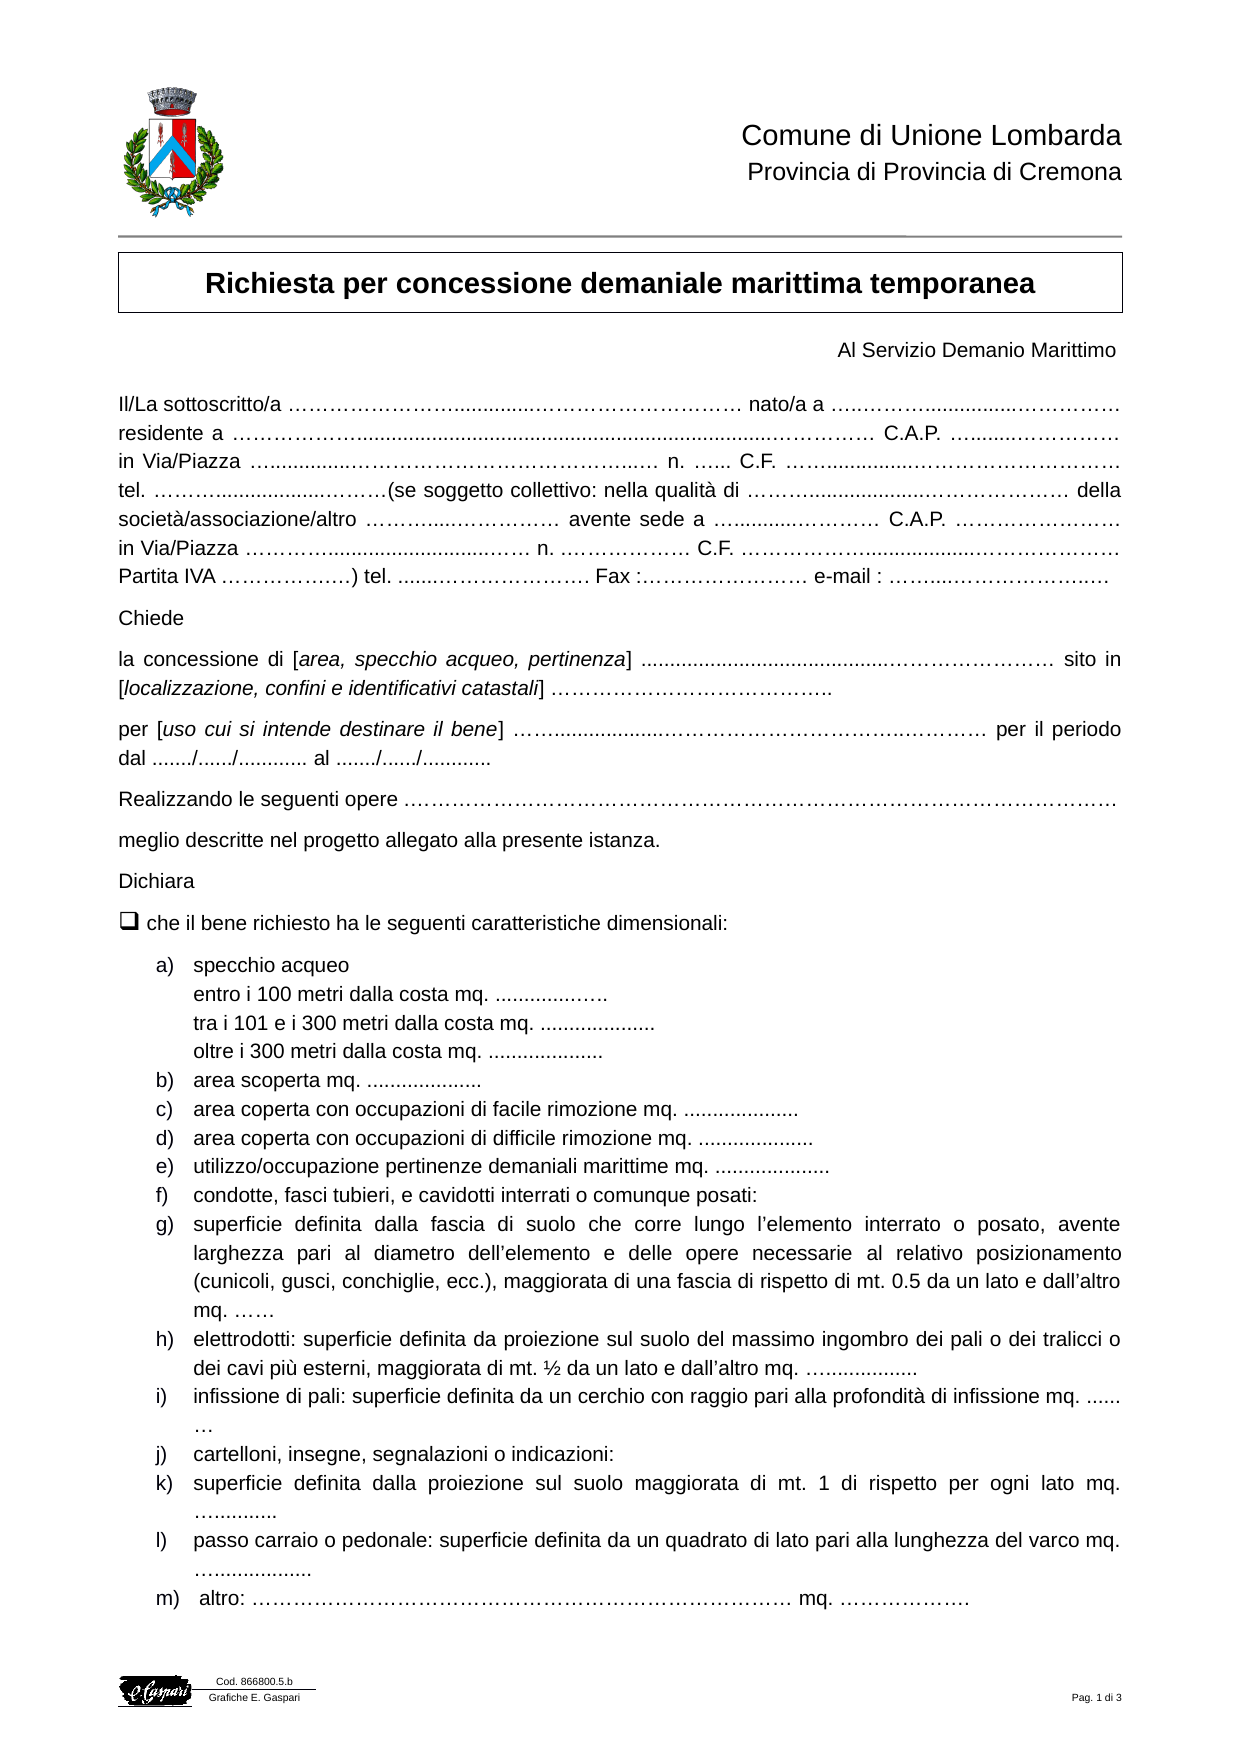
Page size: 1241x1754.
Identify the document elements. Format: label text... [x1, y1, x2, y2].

list area scoperta mq. .................... [156, 1068, 1122, 1092]
list cartelloni, insegne, segnalazioni o indicazioni: [156, 1442, 1122, 1466]
list tra i 101 e i 300 metri dalla costa mq. .................... [193, 1010, 1122, 1034]
picture [122, 87, 224, 219]
list infissione di pali: superficie definita da un cerchio con raggio pari alla profondità di infissione mq. ......… [156, 1384, 1122, 1437]
text Al Servizio Demanio Marittimo [118, 338, 1122, 362]
text Comune di Unione Lombarda [224, 118, 1122, 152]
list passo carraio o pedonale: superficie definita da un quadrato di lato pari alla lunghezza del varco mq. …................. [156, 1528, 1122, 1581]
text Chiede [118, 605, 1122, 629]
text la concessione di [area, specchio acqueo, pertinenza] ...........................................…………………… sito in [localizzazione, confini e identificativi catastali] ………………………………….. [118, 647, 1122, 699]
text Il/La sottoscritto/a ……………………..............………………………… nato/a a …..………................…………… residente a ………………........................................................................…………… C.A.P. …........…………… in Via/Piazza …..............…………………………………...… n. …... C.F. ……...............………………………… tel. ………...................………(se soggetto collettivo: nella qualità di ………....................………………… della società/associazione/altro ……….....…………… avente sede a …...........………… C.A.P. …………………… in Via/Piazza …………............................…… n. .……………… C.F. ………………...................………………… Partita IVA …………….…) tel. .......…………………. Fax :…………………… e-mail : ……....………………..… [118, 392, 1122, 588]
list superficie definita dalla proiezione sul suolo maggiorata di mt. 1 di rispetto per ogni lato mq. …........... [156, 1470, 1122, 1523]
list oltre i 300 metri dalla costa mq. .................... [193, 1039, 1122, 1063]
list entro i 100 metri dalla costa mq. ..............….. [193, 982, 1122, 1006]
list condotte, fasci tubieri, e cavidotti interrati o comunque posati: [156, 1183, 1122, 1207]
text Provincia di Provincia di Cremona [224, 157, 1122, 185]
list altro: …………………………………………………………………… mq. ………………. [156, 1585, 1122, 1609]
list area coperta con occupazioni di difficile rimozione mq. .................... [156, 1125, 1122, 1149]
text meglio descritte nel progetto allegato alla presente istanza. [118, 828, 1122, 852]
text per [uso cui si intende destinare il bene] ……...................……………………………..………… per il periodo dal ......./....../............ al ......./....../............ [118, 717, 1122, 769]
text  che il bene richiesto ha le seguenti caratteristiche dimensionali: [118, 910, 1122, 935]
list specchio acqueo [156, 953, 1122, 977]
text Realizzando le seguenti opere .………………………………………………………………………………………… [118, 787, 1122, 811]
picture [118, 1674, 192, 1706]
list utilizzo/occupazione pertinenze demaniali marittime mq. .................... [156, 1154, 1122, 1178]
table_header Richiesta per concessione demaniale marittima temporanea [119, 253, 1122, 312]
list elettrodotti: superficie definita da proiezione sul suolo del massimo ingombro dei pali o dei tralicci o dei cavi più esterni, maggiorata di mt. ½ da un lato e dall’altro mq. …................ [156, 1327, 1122, 1379]
list superficie definita dalla fascia di suolo che corre lungo l’elemento interrato o posato, avente larghezza pari al diametro dell’elemento e delle opere necessarie al relativo posizionamento (cunicoli, gusci, conchiglie, ecc.), maggiorata di una fascia di rispetto di mt. 0.5 da un lato e dall’altro mq. …… [156, 1212, 1122, 1322]
list area coperta con occupazioni di facile rimozione mq. .................... [156, 1097, 1122, 1121]
text Dichiara [118, 869, 1122, 893]
